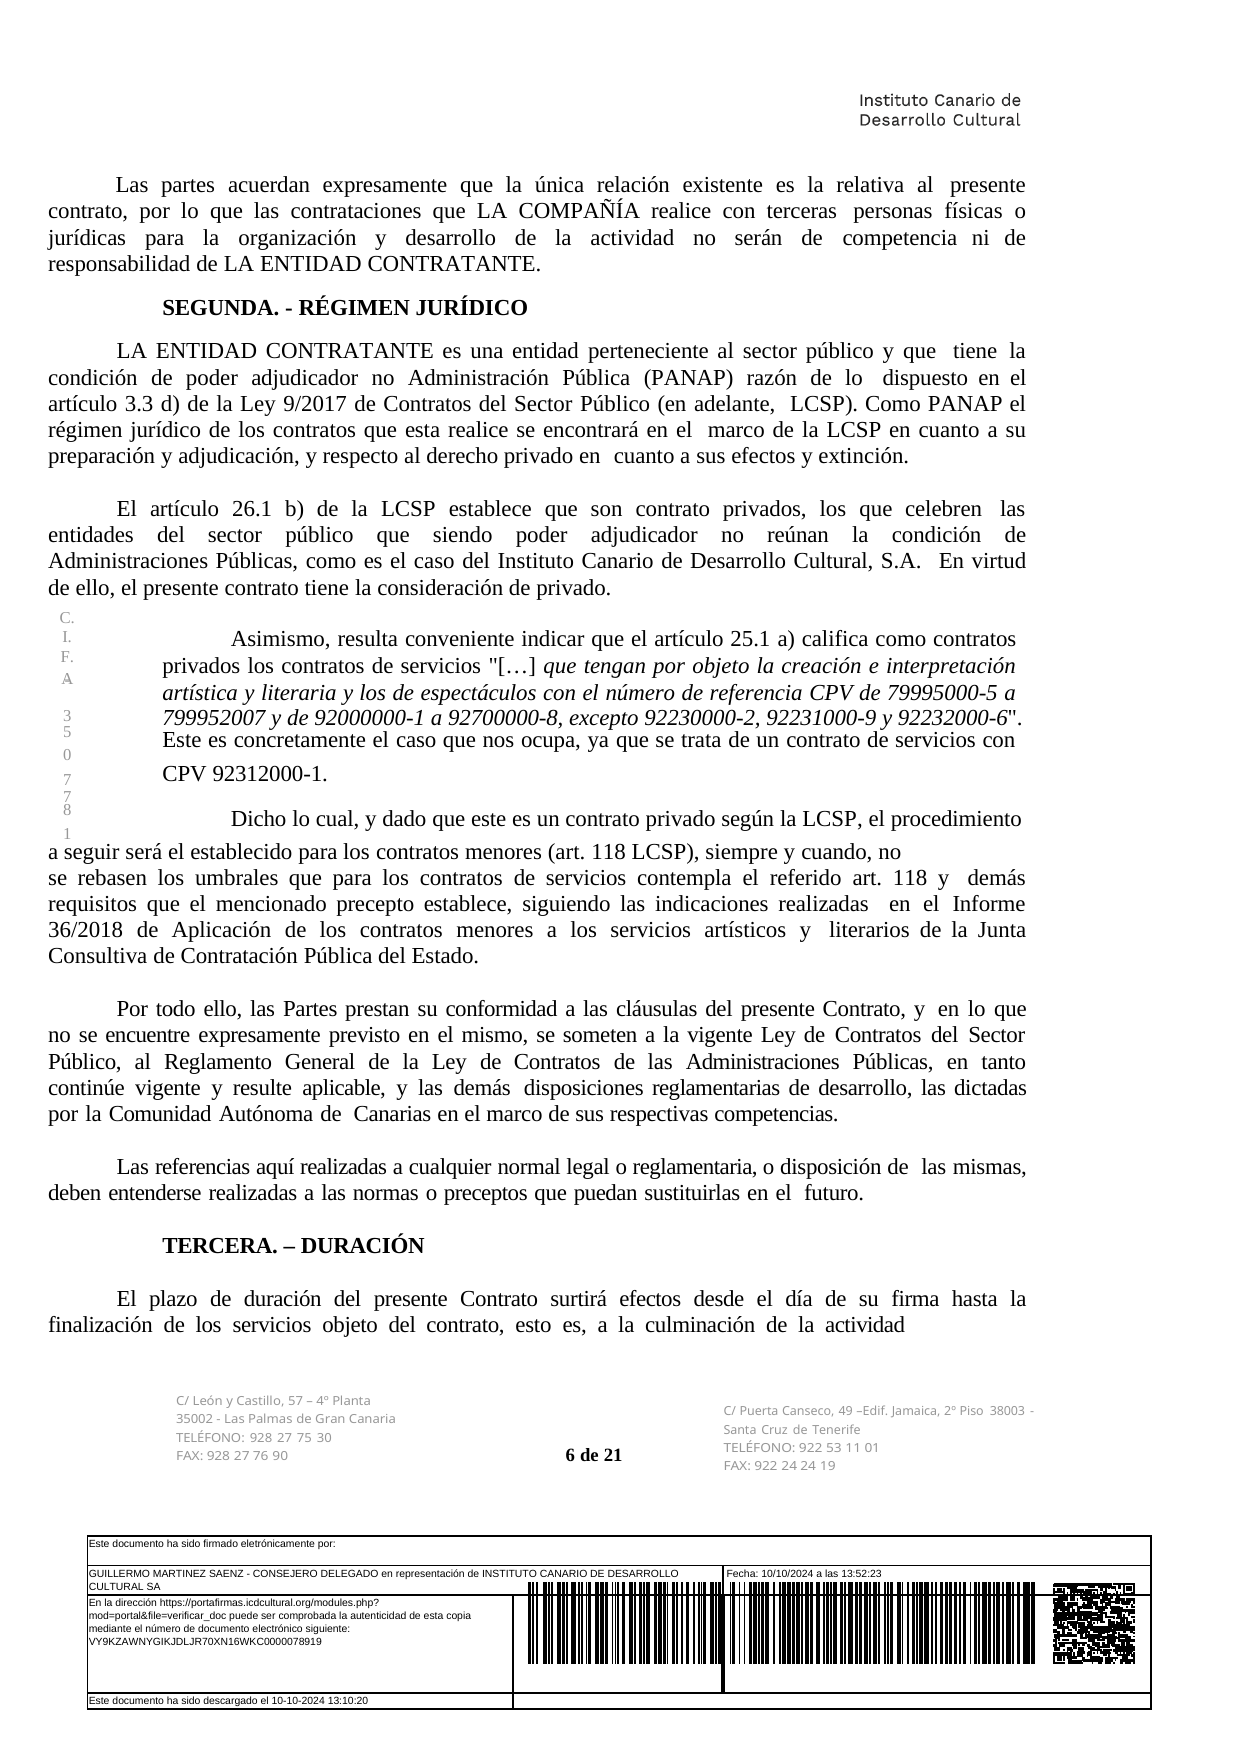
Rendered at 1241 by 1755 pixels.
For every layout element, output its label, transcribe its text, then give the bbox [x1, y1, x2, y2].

text 1 [1134, 831, 1163, 841]
text 7 [1134, 787, 1163, 806]
table_cell [1057, 1624, 1097, 1649]
table_cell En la dirección https://portafirmas.icdcultural.org/modules.php?mod=portal&file=verificar_doc puede ser comprobada la autenticidad de esta copia mediante el número de documento electrónico siguiente: VY9KZAWNYGIKJDLJR70XN16WKC0000078919 [88, 1604, 512, 1692]
table_cell [514, 1604, 721, 1692]
text 0 [1134, 753, 1163, 762]
text C. [1134, 609, 1163, 627]
text TELÉFONO: 922 53 11 01 [1134, 1439, 1163, 1456]
subtitle SEGUNDA. - RÉGIMEN JURÍDICO [1134, 294, 1163, 320]
subtitle TERCERA. – DURACIÓN [1134, 1232, 1163, 1258]
text A [61, 670, 73, 687]
table_cell Este documento ha sido descargado el 10-10-2024 13:10:20 [88, 1694, 512, 1708]
table_cell [725, 1596, 1150, 1692]
table_header [1134, 1537, 1150, 1565]
table_cell [1080, 1604, 1098, 1612]
table_cell [1092, 1606, 1120, 1626]
table_cell [514, 1694, 1150, 1708]
text FAX: 922 24 24 19 [1134, 1457, 1163, 1474]
table_cell [1088, 1629, 1098, 1634]
text 7 CPV 92312000-1. [1134, 762, 1163, 787]
